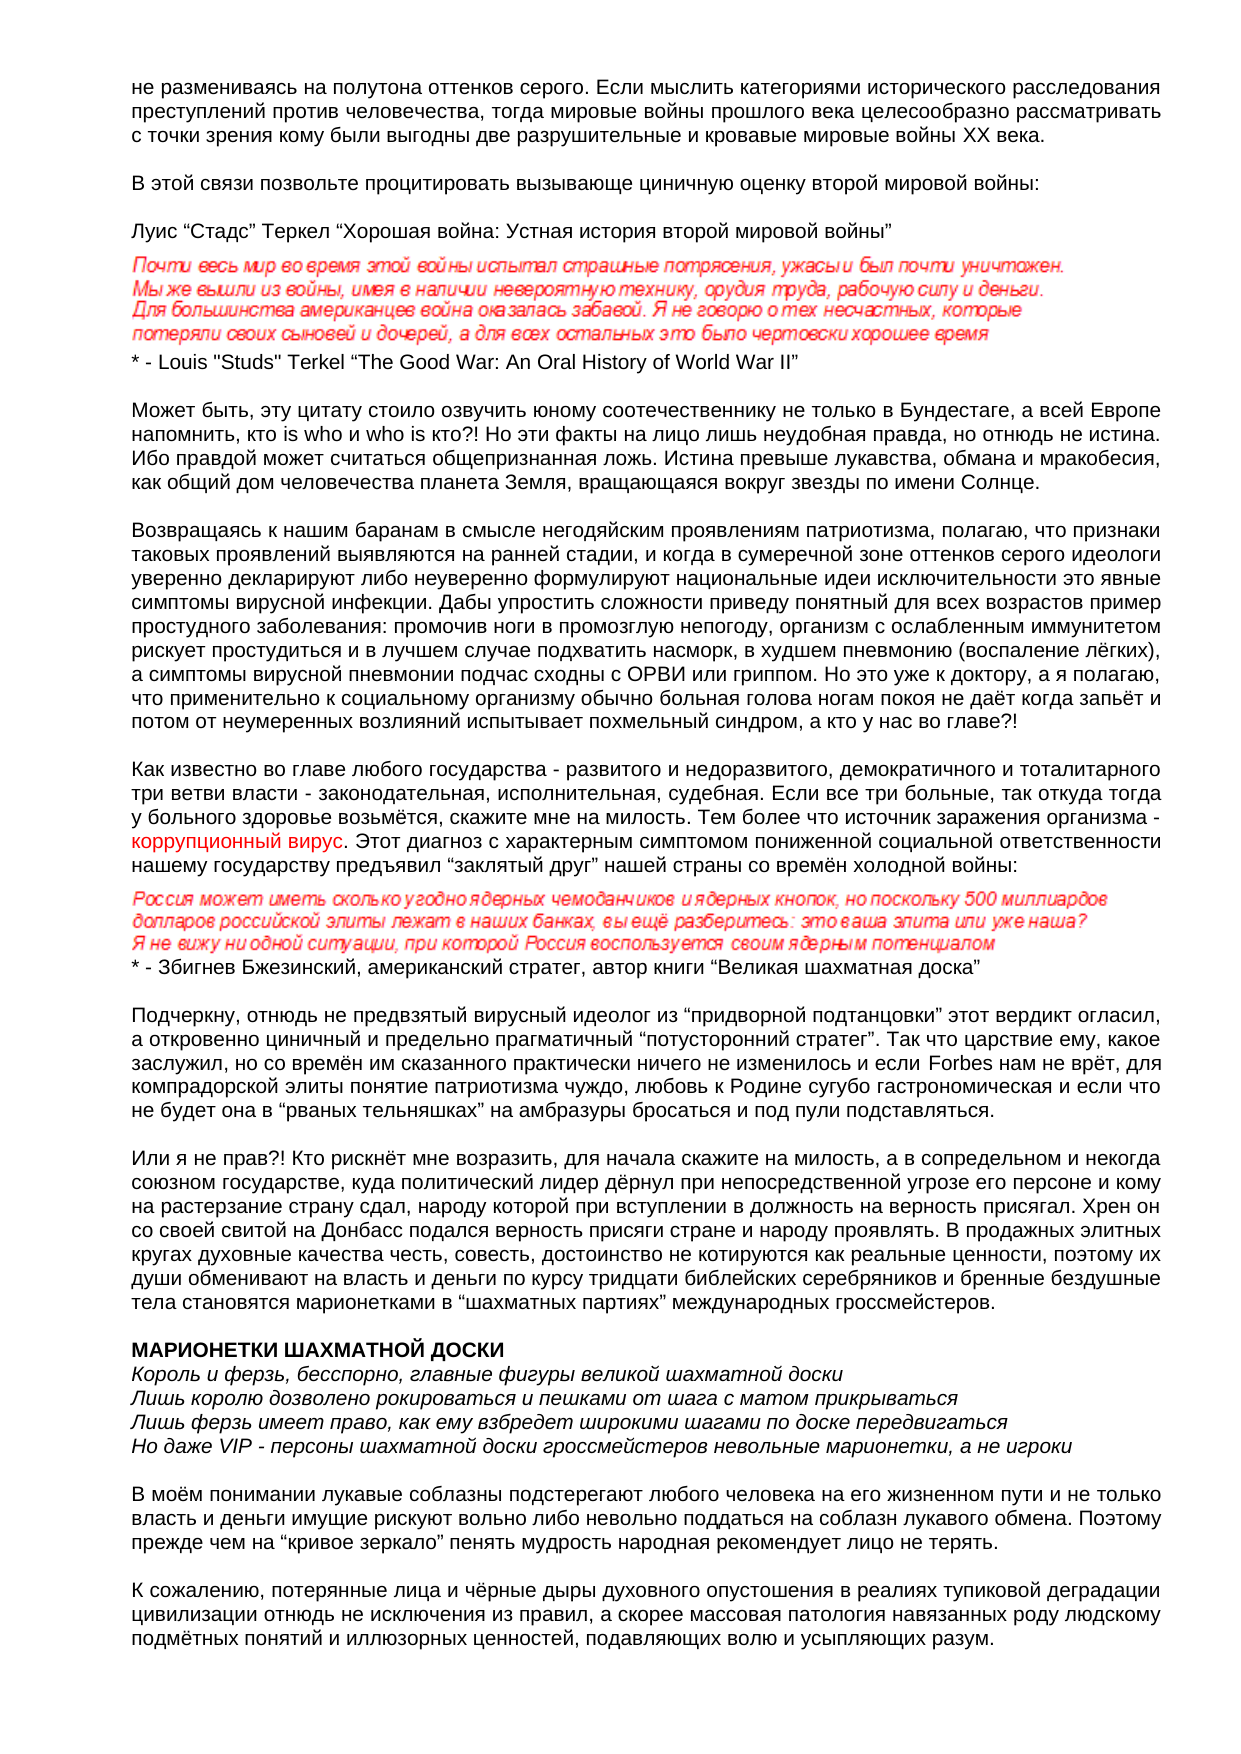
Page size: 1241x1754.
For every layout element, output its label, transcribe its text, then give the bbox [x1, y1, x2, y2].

text Лишь ферзь имеет право, как ему взбредет широкими шагами по доске передвигаться [131, 1410, 1162, 1434]
text Возвращаясь к нашим баранам в смысле негодяйским проявлениям патриотизма, полагаю, что признаки таковых проявлений выявляются на ранней стадии, и когда в сумеречной зоне оттенков серого идеологи уверенно декларируют либо неуверенно формулируют национальные идеи исключительности это явные симптомы вирусной инфекции. Дабы упростить сложности приведу понятный для всех возрастов пример простудного заболевания: промочив ноги в промозглую непогоду, организм с ослабленным иммунитетом рискует простудиться и в лучшем случае подхватить насморк, в худшем пневмонию (воспаление лёгких), а симптомы вирусной пневмонии подчас сходны с ОРВИ или гриппом. Но это уже к доктору, а я полагаю, что применительно к социальному организму обычно больная голова ногам покоя не даёт когда запьёт и потом от неумеренных возлияний испытывает похмельный синдром, а кто у нас во главе?! [131, 518, 1162, 733]
text * - Louis "Studs" Terkel “The Good War: An Oral History of World War II” [131, 350, 1162, 374]
text В этой связи позвольте процитировать вызывающе циничную оценку второй мировой войны: [131, 171, 1162, 195]
text Но даже VIP - персоны шахматной доски гроссмейстеров невольные марионетки, а не игроки [131, 1434, 1162, 1458]
text МАРИОНЕТКИ ШАХМАТНОЙ ДОСКИ [131, 1338, 1162, 1362]
text Король и ферзь, бесспорно, главные фигуры великой шахматной доски [131, 1362, 1162, 1386]
text не размениваясь на полутона оттенков серого. Если мыслить категориями исторического расследования преступлений против человечества, тогда мировые войны прошлого века целесообразно рассматривать с точки зрения кому были выгодны две разрушительные и кровавые мировые войны XX века. [131, 75, 1162, 147]
text К сожалению, потерянные лица и чёрные дыры духовного опустошения в реалиях тупиковой деградации цивилизации отнюдь не исключения из правил, а скорее массовая патология навязанных роду людскому подмётных понятий и иллюзорных ценностей, подавляющих волю и усыпляющих разум. [131, 1578, 1162, 1649]
text Луис “Стадс” Теркел “Хорошая война: Устная история второй мировой войны” [131, 219, 1162, 243]
text Лишь королю дозволено рокироваться и пешками от шага с матом прикрываться [131, 1386, 1162, 1410]
text Подчеркну, отнюдь не предвзятый вирусный идеолог из “придворной подтанцовки” этот вердикт огласил, а откровенно циничный и предельно прагматичный “потусторонний стратег”. Так что царствие ему, какое заслужил, но со времён им сказанного практически ничего не изменилось и если Forbes нам не врёт, для компрадорской элиты понятие патриотизма чуждо, любовь к Родине сугубо гастрономическая и если что не будет она в “рваных тельняшках” на амбразуры бросаться и под пули подставляться. [131, 1002, 1162, 1122]
text Может быть, эту цитату стоило озвучить юному соотечественнику не только в Бундестаге, а всей Европе напомнить, кто is who и who is кто?! Но эти факты на лицо лишь неудобная правда, но отнюдь не истина. Ибо правдой может считаться общепризнанная ложь. Истина превыше лукавства, обмана и мракобесия, как общий дом человечества планета Земля, вращающаяся вокруг звезды по имени Солнце. [131, 398, 1162, 494]
text Как известно во главе любого государства - развитого и недоразвитого, демократичного и тоталитарного три ветви власти - законодательная, исполнительная, судебная. Если все три больные, так откуда тогда у больного здоровье возьмётся, скажите мне на милость. Тем более что источник заражения организма - коррупционный вирус. Этот диагноз с характерным симптомом пониженной социальной ответственности нашему государству предъявил “заклятый друг” нашей страны со времён холодной войны: [131, 757, 1162, 877]
text * - Збигнев Бжезинский, американский стратег, автор книги “Великая шахматная доска” [131, 954, 1162, 978]
text В моём понимании лукавые соблазны подстерегают любого человека на его жизненном пути и не только власть и деньги имущие рискуют вольно либо невольно поддаться на соблазн лукавого обмена. Поэтому прежде чем на “кривое зеркало” пенять мудрость народная рекомендует лицо не терять. [131, 1482, 1162, 1554]
text Или я не прав?! Кто рискнёт мне возразить, для начала скажите на милость, а в сопредельном и некогда союзном государстве, куда политический лидер дёрнул при непосредственной угрозе его персоне и кому на растерзание страну сдал, народу которой при вступлении в должность на верность присягал. Хрен он со своей свитой на Донбасс подался верность присяги стране и народу проявлять. В продажных элитных кругах духовные качества честь, совесть, достоинство не котируются как реальные ценности, поэтому их души обменивают на власть и деньги по курсу тридцати библейских серебряников и бренные бездушные тела становятся марионетками в “шахматных партиях” международных гроссмейстеров. [131, 1146, 1162, 1314]
